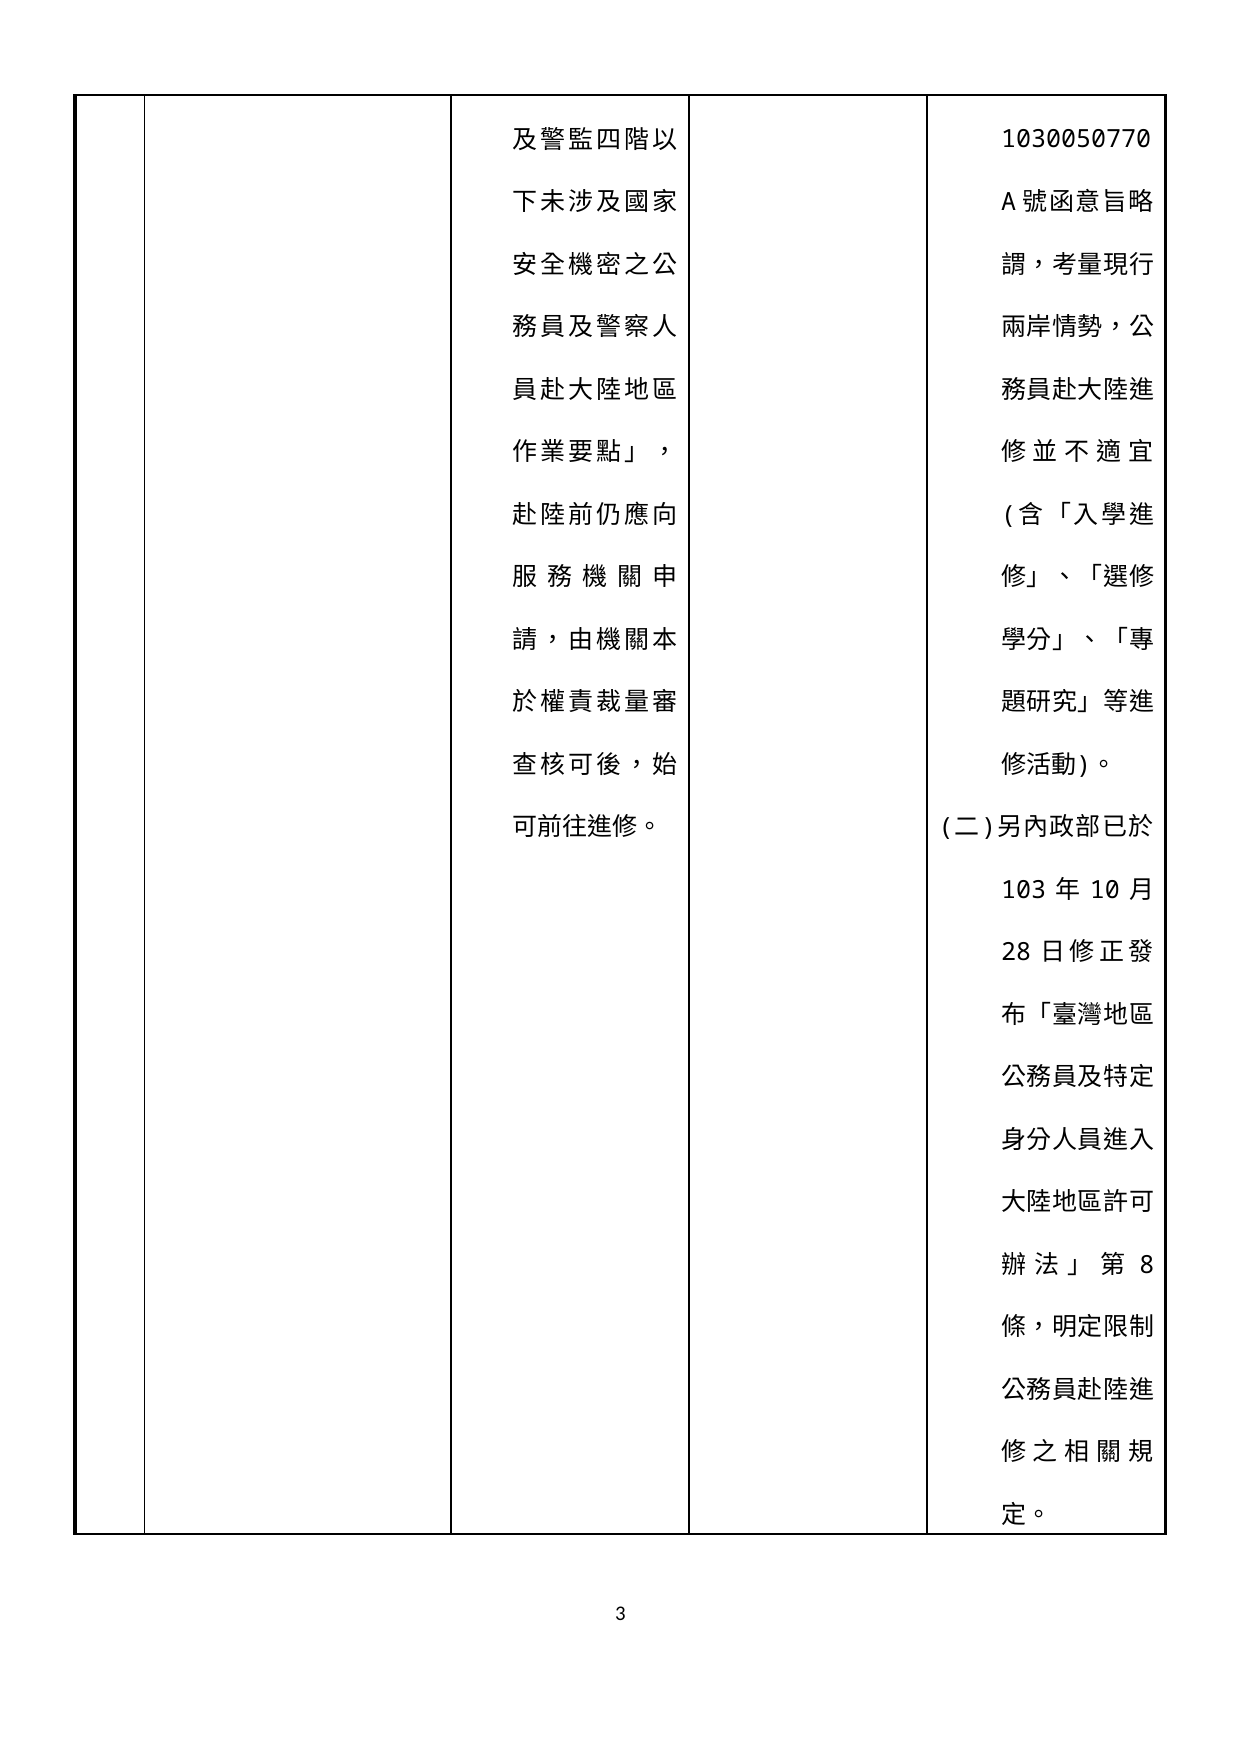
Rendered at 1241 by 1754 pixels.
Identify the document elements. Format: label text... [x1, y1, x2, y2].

table_cell [145, 96, 450, 1533]
table_cell 1030050770A號函意旨略謂，考量現行兩岸情勢，公務員赴大陸進修並不適宜(含「入學進修」、「選修學分」、「專題研究」等進修活動)。 (二)另內政部已於103年10月28日修正發布「臺灣地區公務員及特定身分人員進入大陸地區許可辦法」第8條，明定限制公務員赴陸進修之相關規定。 [928, 96, 1164, 1533]
table_cell [77, 96, 144, 1533]
table_cell 及警監四階以下未涉及國家安全機密之公務員及警察人員赴大陸地區作業要點」，赴陸前仍應向服務機關申請，由機關本於權責裁量審查核可後，始可前往進修。 [452, 96, 688, 1533]
table_cell [690, 96, 926, 1533]
